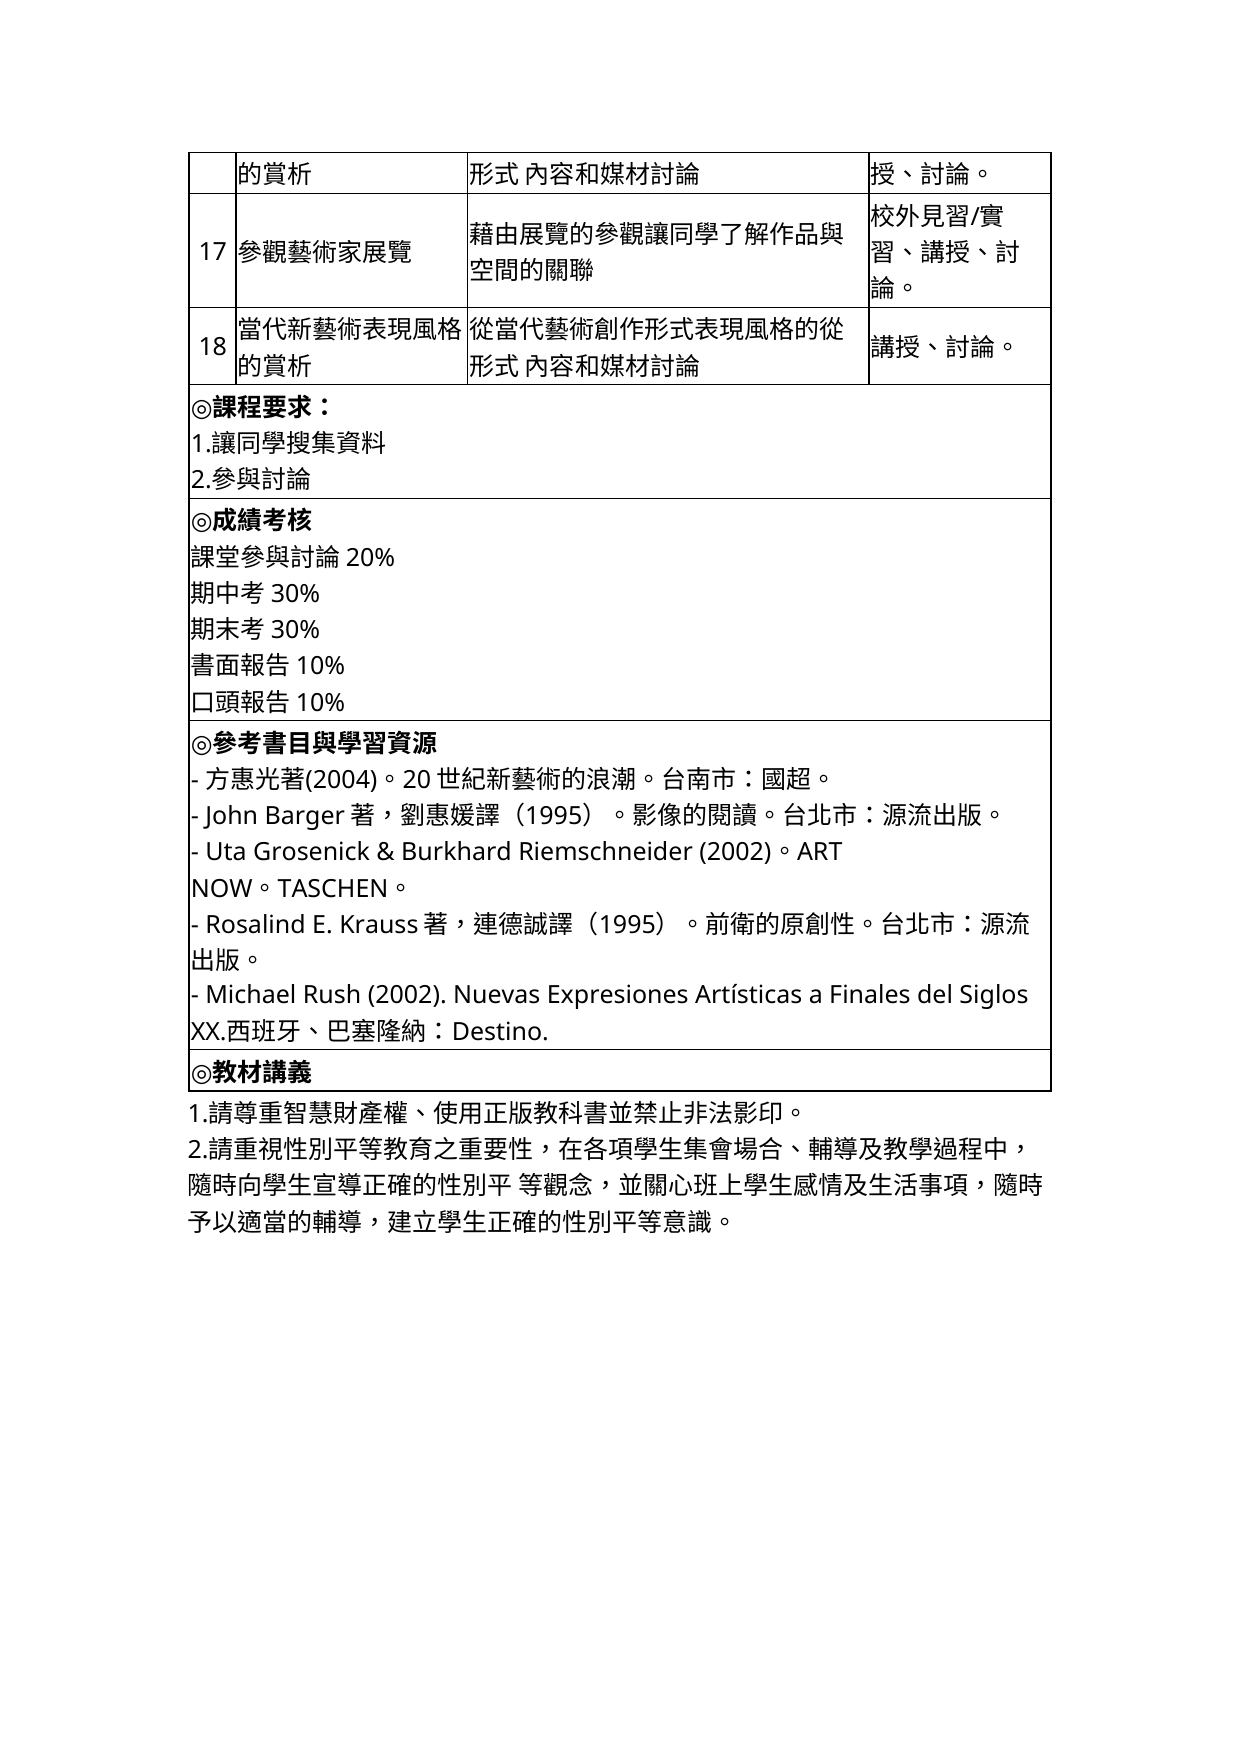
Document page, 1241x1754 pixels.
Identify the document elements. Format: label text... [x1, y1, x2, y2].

table_cell 校外見習/實習、講授、討論。 [870, 194, 1050, 306]
table_cell 講授、討論。 [870, 308, 1050, 384]
table_cell ◎成績考核 課堂參與討論20% 期中考30% 期末考30% 書面報告10% 口頭報告10% [190, 499, 1050, 720]
table_cell 藉由展覽的參觀讓同學了解作品與空間的關聯 [468, 194, 868, 306]
table_cell 17 [190, 194, 235, 306]
table_cell 的賞析 [237, 153, 467, 193]
table_cell [190, 153, 235, 193]
table_cell 參觀藝術家展覽 [237, 194, 467, 306]
table_cell 授、討論。 [870, 153, 1050, 193]
table_cell 形式 內容和媒材討論 [468, 153, 868, 193]
table_cell 從當代藝術創作形式表現風格的從形式 內容和媒材討論 [468, 308, 868, 384]
table_cell ◎教材講義 [190, 1050, 1050, 1090]
table_cell ◎課程要求： 1.讓同學搜集資料 2.參與討論 [190, 385, 1050, 497]
table_cell 當代新藝術表現風格的賞析 [237, 308, 467, 384]
table_cell 18 [190, 308, 235, 384]
text 1.請尊重智慧財產權、使用正版教科書並禁止非法影印。 2.請重視性別平等教育之重要性，在各項學生集會場合、輔導及教學過程中，隨時向學生宣導正確的性別平 等觀念，並關心班上學生感情及生活事項，隨時予以適當的輔導，建立學生正確的性別平等意識。 [187, 1093, 1053, 1238]
table_cell ◎參考書目與學習資源 - 方惠光著(2004)。20世紀新藝術的浪潮。台南市：國超。 - John Barger著，劉惠媛譯（1995）。影像的閱讀。台北市：源流出版。 - Uta Grosenick & Burkhard Riemschneider (2002)。ART NOW。TASCHEN。 - Rosalind E. Krauss著，連德誠譯（1995）。前衛的原創性。台北市：源流出版。 - Michael Rush (2002). Nuevas Expresiones Artísticas a Finales del Siglos XX.西班牙、巴塞隆納：Destino. [190, 721, 1050, 1049]
